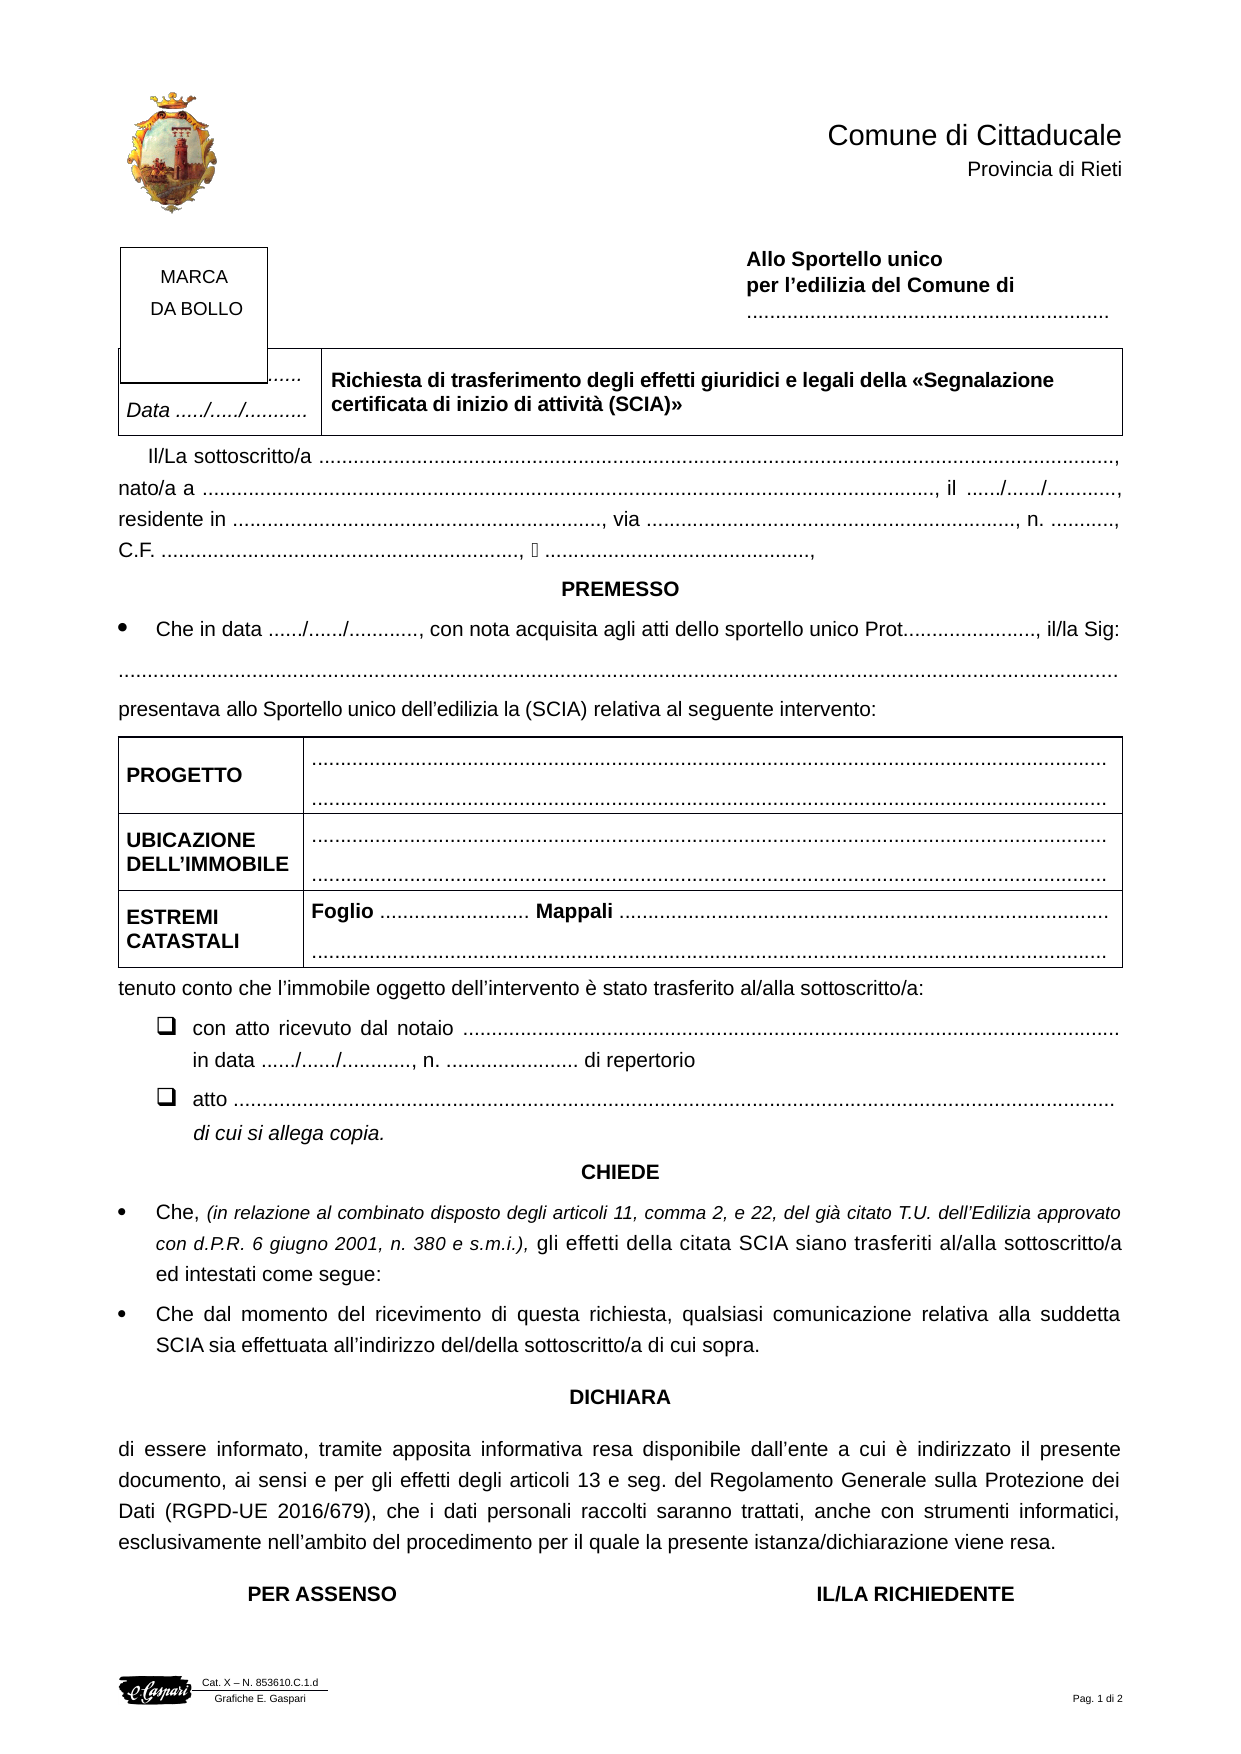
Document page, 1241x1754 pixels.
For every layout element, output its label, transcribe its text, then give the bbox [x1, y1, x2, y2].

text PER ASSENSO IL/LA RICHIEDENTE [118, 1582, 1122, 1606]
text Il/La sottoscritto/a .........................................................................................................................................., nato/a a ..............................................................................................................................., il ....../....../............, residente in ................................................................, via ................................................................, n. ..........., C.F. ..............................................................,  .............................................., [118, 444, 1122, 562]
picture [122, 87, 224, 219]
picture [118, 1675, 192, 1705]
table_header N. .......................... Data ...../...../........... [119, 349, 321, 435]
text Allo Sportello unico [268, 247, 1122, 271]
list Che in data ....../....../............, con nota acquisita agli atti dello sportello unico Prot......................., il/la Sig: [118, 617, 1122, 642]
table_cell ESTREMI CATASTALI [119, 891, 303, 967]
text Provincia di Rieti [224, 157, 1122, 181]
text  con atto ricevuto dal notaio .................................................................................................................. in data ....../....../............, n. ....................... di repertorio [155, 1016, 1122, 1072]
table_header .......................................................................................................................................... .......................................................................................................................................... [304, 738, 1122, 813]
subtitle PREMESSO [118, 577, 1122, 601]
table_cell Foglio .......................... Mappali ..................................................................................... .......................................................................................................................................... [304, 891, 1122, 967]
text di cui si allega copia. [193, 1121, 1122, 1144]
list Che dal momento del ricevimento di questa richiesta, qualsiasi comunicazione relativa alla suddetta SCIA sia effettuata all’indirizzo del/della sottoscritto/a di cui sopra. [118, 1301, 1122, 1357]
table_cell UBICAZIONE DELL’IMMOBILE [119, 814, 303, 890]
list Che, (in relazione al combinato disposto degli articoli 11, comma 2, e 22, del già citato T.U. dell’Edilizia approvato con d.P.R. 6 giugno 2001, n. 380 e s.m.i.), gli effetti della citata SCIA siano trasferiti al/alla sottoscritto/a ed intestati come segue: [118, 1199, 1122, 1286]
text DICHIARA [118, 1385, 1122, 1409]
text tenuto conto che l’immobile oggetto dell’intervento è stato trasferito al/alla sottoscritto/a: [118, 976, 1122, 1000]
table_header PROGETTO [119, 738, 303, 813]
text  atto ......................................................................................................................................................... [155, 1087, 1122, 1112]
text Comune di Cittaducale [224, 118, 1122, 152]
text per l’edilizia del Comune di [268, 273, 1122, 297]
text ............................................................... [268, 299, 1122, 323]
text presentava allo Sportello unico dell’edilizia la (SCIA) relativa al seguente intervento: [118, 697, 1122, 721]
subtitle CHIEDE [118, 1160, 1122, 1184]
table_cell .......................................................................................................................................... .......................................................................................................................................... [304, 814, 1122, 890]
table_header Richiesta di trasferimento degli effetti giuridici e legali della «Segnalazione certificata di inizio di attività (SCIA)» [322, 349, 1122, 435]
text di essere informato, tramite apposita informativa resa disponibile dall’ente a cui è indirizzato il presente documento, ai sensi e per gli effetti degli articoli 13 e seg. del Regolamento Generale sulla Protezione dei Dati (RGPD-UE 2016/679), che i dati personali raccolti saranno trattati, anche con strumenti informatici, esclusivamente nell’ambito del procedimento per il quale la presente istanza/dichiarazione viene resa. [118, 1437, 1122, 1554]
